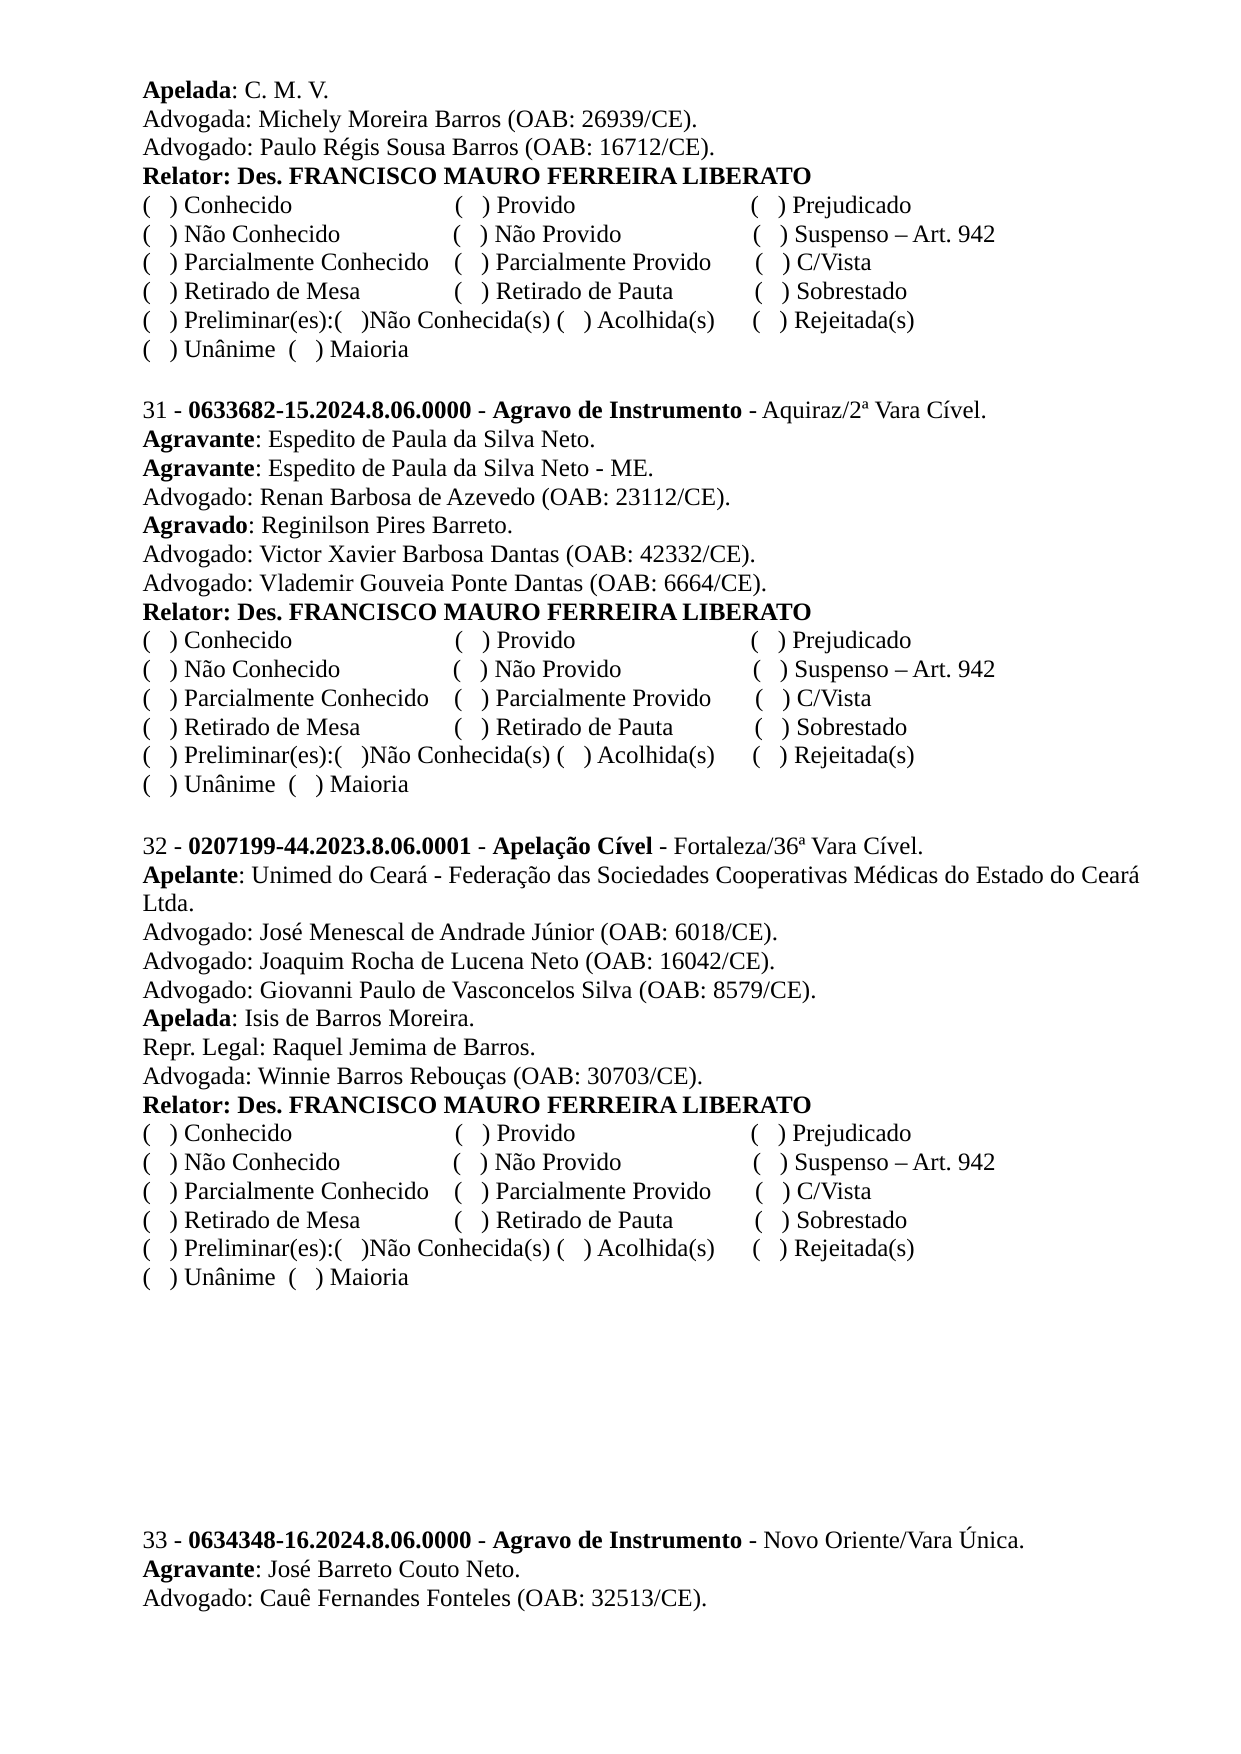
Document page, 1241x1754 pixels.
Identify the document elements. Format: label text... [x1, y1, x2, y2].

text Advogado: Vlademir Gouveia Ponte Dantas (OAB: 6664/CE). [142, 568, 1141, 597]
text 32 - 0207199-44.2023.8.06.0001 - Apelação Cível - Fortaleza/36ª Vara Cível. [142, 831, 1141, 860]
text ( ) Retirado de Mesa ( ) Retirado de Pauta ( ) Sobrestado [142, 276, 1158, 305]
text Apelada: Isis de Barros Moreira. [142, 1003, 1141, 1032]
text ( ) Parcialmente Conhecido ( ) Parcialmente Provido ( ) C/Vista [142, 1176, 1158, 1205]
text ( ) Parcialmente Conhecido ( ) Parcialmente Provido ( ) C/Vista [142, 683, 1158, 712]
text ( ) Parcialmente Conhecido ( ) Parcialmente Provido ( ) C/Vista [142, 247, 1158, 276]
text ( ) Conhecido ( ) Provido ( ) Prejudicado [142, 626, 1141, 654]
text Advogada: Winnie Barros Rebouças (OAB: 30703/CE). [142, 1061, 1141, 1090]
text ( ) Unânime ( ) Maioria [142, 769, 1141, 798]
text Advogado: Cauê Fernandes Fonteles (OAB: 32513/CE). [142, 1583, 1141, 1612]
text Advogado: José Menescal de Andrade Júnior (OAB: 6018/CE). [142, 917, 1141, 946]
text Advogado: Renan Barbosa de Azevedo (OAB: 23112/CE). [142, 482, 1141, 511]
text ( ) Unânime ( ) Maioria [142, 334, 1141, 362]
text Agravado: Reginilson Pires Barreto. [142, 511, 1141, 539]
text ( ) Unânime ( ) Maioria [142, 1262, 1141, 1291]
text Advogado: Victor Xavier Barbosa Dantas (OAB: 42332/CE). [142, 539, 1141, 568]
text Advogado: Joaquim Rocha de Lucena Neto (OAB: 16042/CE). [142, 946, 1141, 975]
text ( ) Não Conhecido ( ) Não Provido ( ) Suspenso – Art. 942 [142, 654, 1158, 683]
text ( ) Conhecido ( ) Provido ( ) Prejudicado [142, 1118, 1141, 1147]
text Advogada: Michely Moreira Barros (OAB: 26939/CE). [142, 104, 1141, 132]
text Apelante: Unimed do Ceará - Federação das Sociedades Cooperativas Médicas do Estado do Ceará Ltda. [142, 860, 1141, 917]
text 33 - 0634348-16.2024.8.06.0000 - Agravo de Instrumento - Novo Oriente/Vara Única. [142, 1525, 1141, 1554]
text Agravante: José Barreto Couto Neto. [142, 1554, 1141, 1583]
text ( ) Retirado de Mesa ( ) Retirado de Pauta ( ) Sobrestado [142, 712, 1158, 741]
text Agravante: Espedito de Paula da Silva Neto. [142, 424, 1141, 453]
text ( ) Preliminar(es):( )Não Conhecida(s) ( ) Acolhida(s) ( ) Rejeitada(s) [142, 305, 1158, 334]
text Repr. Legal: Raquel Jemima de Barros. [142, 1032, 1141, 1061]
text Advogado: Giovanni Paulo de Vasconcelos Silva (OAB: 8579/CE). [142, 975, 1141, 1003]
text Advogado: Paulo Régis Sousa Barros (OAB: 16712/CE). [142, 132, 1141, 161]
text Relator: Des. FRANCISCO MAURO FERREIRA LIBERATO [142, 1090, 1141, 1118]
text ( ) Preliminar(es):( )Não Conhecida(s) ( ) Acolhida(s) ( ) Rejeitada(s) [142, 1233, 1158, 1262]
text ( ) Não Conhecido ( ) Não Provido ( ) Suspenso – Art. 942 [142, 219, 1158, 247]
text Relator: Des. FRANCISCO MAURO FERREIRA LIBERATO [142, 161, 1141, 190]
text Relator: Des. FRANCISCO MAURO FERREIRA LIBERATO [142, 597, 1141, 626]
text Apelada: C. M. V. [142, 75, 1141, 104]
text ( ) Retirado de Mesa ( ) Retirado de Pauta ( ) Sobrestado [142, 1205, 1158, 1233]
text ( ) Preliminar(es):( )Não Conhecida(s) ( ) Acolhida(s) ( ) Rejeitada(s) [142, 741, 1158, 769]
text ( ) Conhecido ( ) Provido ( ) Prejudicado [142, 190, 1141, 219]
text Agravante: Espedito de Paula da Silva Neto - ME. [142, 453, 1141, 482]
text ( ) Não Conhecido ( ) Não Provido ( ) Suspenso – Art. 942 [142, 1147, 1158, 1176]
text 31 - 0633682-15.2024.8.06.0000 - Agravo de Instrumento - Aquiraz/2ª Vara Cível. [142, 396, 1141, 424]
